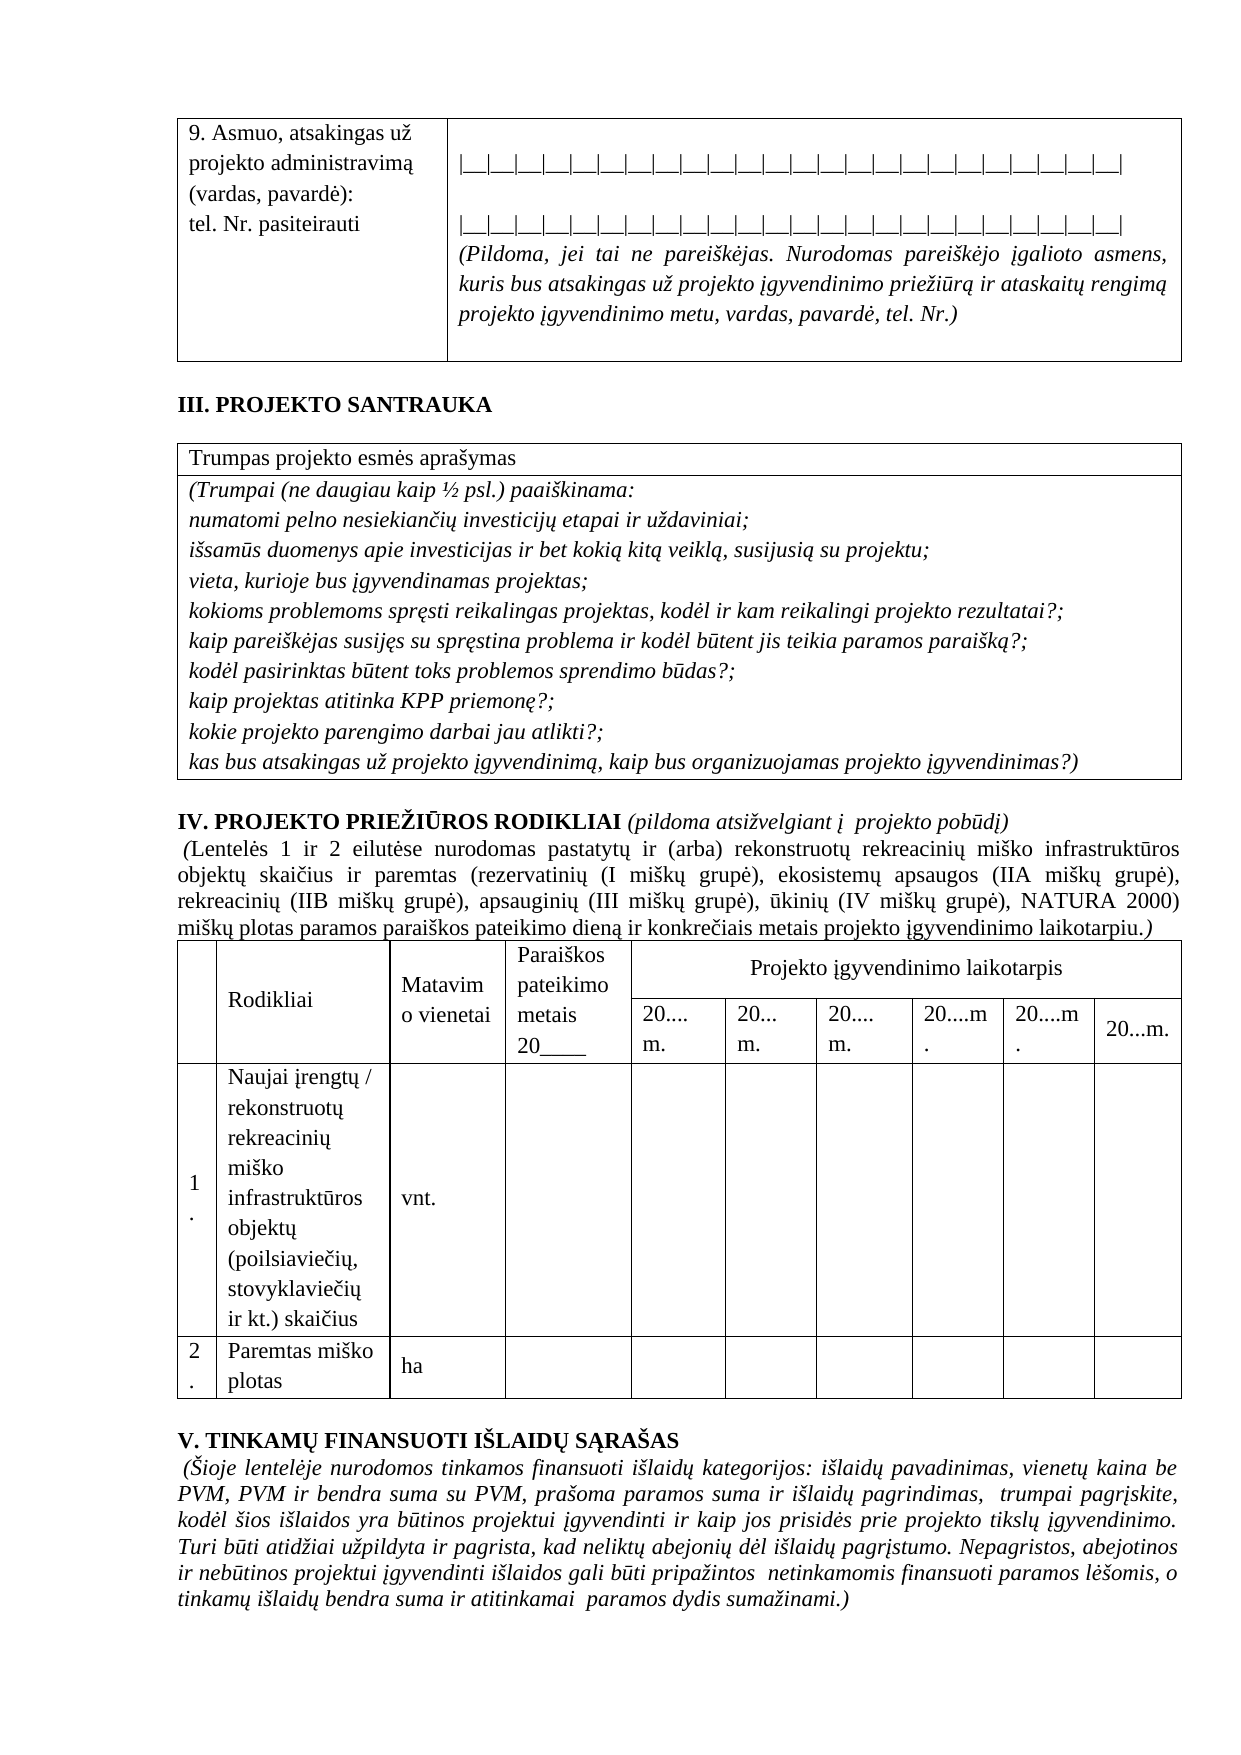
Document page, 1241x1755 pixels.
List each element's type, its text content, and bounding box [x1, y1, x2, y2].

text IV. Projekto priežiūros rodikliai (pildoma atsižvelgiant į projekto pobūdį) [177, 808, 1181, 835]
table_header Projekto įgyvendinimo laikotarpis [632, 941, 1181, 998]
table_cell 20....m. [913, 999, 1003, 1062]
table_cell [726, 1064, 816, 1336]
table_cell [1004, 1064, 1094, 1336]
table_cell (Trumpai (ne daugiau kaip ½ psl.) paaiškinama: numatomi pelno nesiekiančių investicijų etapai ir uždaviniai; išsamūs duomenys apie investicijas ir bet kokią kitą veiklą, susijusią su projektu; vieta, kurioje bus įgyvendinamas projektas; kokioms problemoms spręsti reikalingas projektas, kodėl ir kam reikalingi projekto rezultatai?; kaip pareiškėjas susijęs su spręstina problema ir kodėl būtent jis teikia paramos paraišką?; kodėl pasirinktas būtent toks problemos sprendimo būdas?; kaip projektas atitinka KPP priemonę?; kokie projekto parengimo darbai jau atlikti?; kas bus atsakingas už projekto įgyvendinimą, kaip bus organizuojamas projekto įgyvendinimas?) [178, 476, 1181, 778]
table_header [178, 941, 216, 1062]
table_cell [632, 1337, 725, 1398]
table_cell vnt. [391, 1064, 505, 1336]
table_cell ha [391, 1337, 505, 1398]
table_cell [817, 1064, 912, 1336]
table_cell [506, 1337, 631, 1398]
table_cell [632, 1064, 725, 1336]
table_cell [506, 1064, 631, 1336]
table_header Matavimo vienetai [391, 941, 505, 1062]
text (Šioje lentelėje nurodomos tinkamos finansuoti išlaidų kategorijos: išlaidų pavadinimas, vienetų kaina be PVM, PVM ir bendra suma su PVM, prašoma paramos suma ir išlaidų pagrindimas, trumpai pagrįskite, kodėl šios išlaidos yra būtinos projektui įgyvendinti ir kaip jos prisidės prie projekto tikslų įgyvendinimo. Turi būti atidžiai užpildyta ir pagrista, kad neliktų abejonių dėl išlaidų pagrįstumo. Nepagristos, abejotinos ir nebūtinos projektui įgyvendinti išlaidos gali būti pripažintos netinkamomis finansuoti paramos lėšomis, o tinkamų išlaidų bendra suma ir atitinkamai paramos dydis sumažinami.) [177, 1454, 1181, 1612]
table_header Rodikliai [217, 941, 389, 1062]
table_cell [1095, 1337, 1181, 1398]
table_cell 9. Asmuo, atsakingas už projekto administravimą (vardas, pavardė): tel. Nr. pasiteirauti [178, 119, 447, 361]
table_cell 20... m. [726, 999, 816, 1062]
text (Lentelės 1 ir 2 eilutėse nurodomas pastatytų ir (arba) rekonstruotų rekreacinių miško infrastruktūros objektų skaičius ir paremtas (rezervatinių (I miškų grupė), ekosistemų apsaugos (IIA miškų grupė), rekreacinių (IIB miškų grupė), apsauginių (III miškų grupė), ūkinių (IV miškų grupė), NATURA 2000) miškų plotas paramos paraiškos pateikimo dieną ir konkrečiais metais projekto įgyvendinimo laikotarpiu.) [177, 835, 1181, 940]
table_cell [1004, 1337, 1094, 1398]
table_header Paraiškos pateikimo metais 20____ [506, 941, 631, 1062]
table_cell 2. [178, 1337, 216, 1398]
text III. PROJEKTO SANTRAUKA [177, 391, 1181, 417]
table_cell 20...m. [1095, 999, 1181, 1062]
table_cell [913, 1337, 1003, 1398]
table_cell [1095, 1064, 1181, 1336]
table_header Trumpas projekto esmės aprašymas [178, 444, 1181, 475]
table_cell Paremtas miško plotas [217, 1337, 389, 1398]
table_cell [913, 1064, 1003, 1336]
table_cell [817, 1337, 912, 1398]
text V. TINKAMŲ FINANSUOTI IŠLAIDŲ SĄRAŠAS [177, 1427, 1181, 1454]
table_cell [726, 1337, 816, 1398]
table_cell |__|__|__|__|__|__|__|__|__|__|__|__|__|__|__|__|__|__|__|__|__|__|__|__| |__|__|__|__|__|__|__|__|__|__|__|__|__|__|__|__|__|__|__|__|__|__|__|__| (Pildoma, jei tai ne pareiškėjas. Nurodomas pareiškėjo įgalioto asmens, kuris bus atsakingas už projekto įgyvendinimo priežiūrą ir ataskaitų rengimą projekto įgyvendinimo metu, vardas, pavardė, tel. Nr.) [448, 119, 1181, 361]
table_cell 1. [178, 1064, 216, 1336]
table_cell 20....m. [1004, 999, 1094, 1062]
table_cell 20.... m. [632, 999, 725, 1062]
table_cell 20.... m. [817, 999, 912, 1062]
table_cell Naujai įrengtų / rekonstruotų rekreacinių miško infrastruktūros objektų (poilsiaviečių, stovyklaviečių ir kt.) skaičius [217, 1064, 389, 1336]
